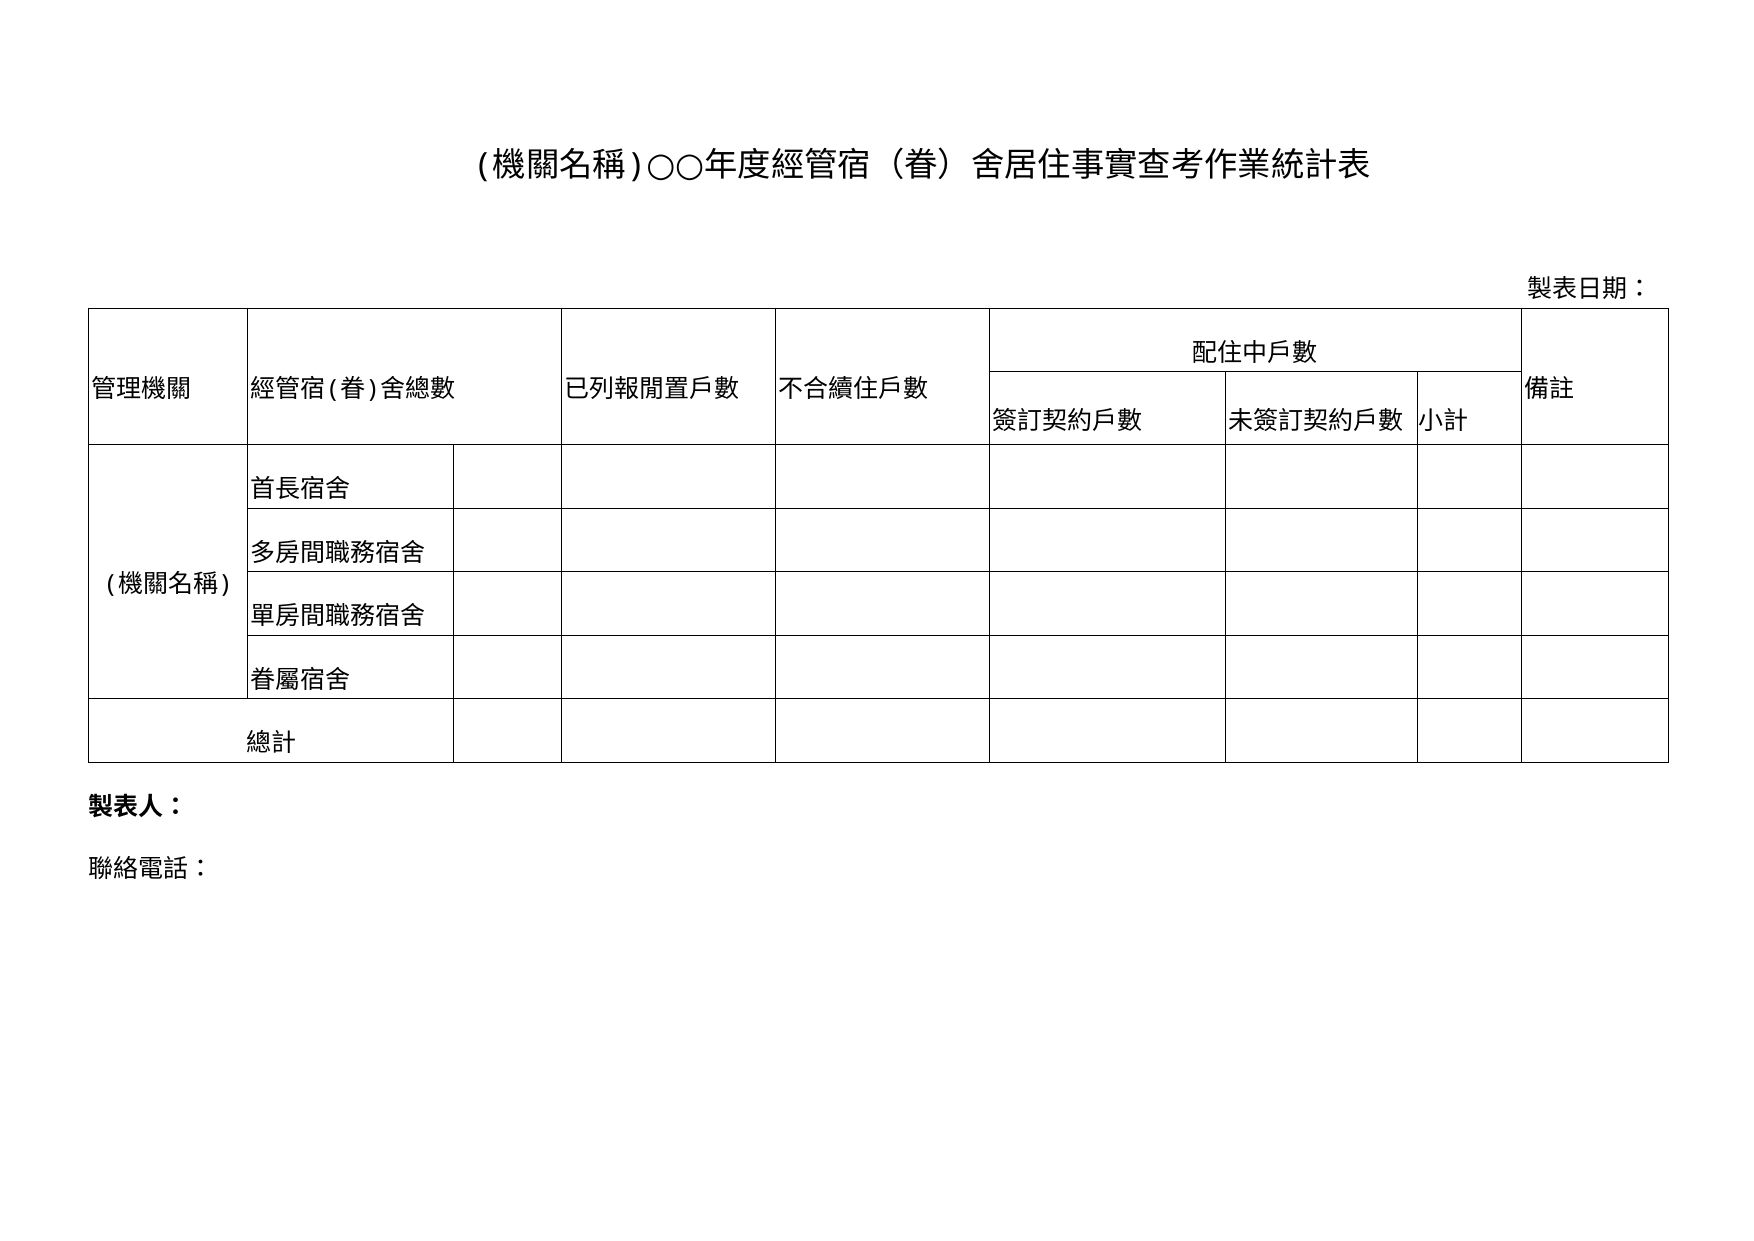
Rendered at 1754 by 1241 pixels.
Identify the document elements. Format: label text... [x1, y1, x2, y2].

table_cell 小計 [1418, 372, 1521, 444]
table_cell [1669, 308, 1754, 371]
table_cell [454, 572, 561, 635]
table_cell [776, 699, 989, 762]
table_cell 不合續住戶數 [776, 309, 989, 444]
table_cell [1669, 635, 1754, 698]
table_cell 簽訂契約戶數 [990, 372, 1225, 444]
table_cell [1418, 699, 1521, 762]
table_cell [776, 636, 989, 698]
table_cell [1522, 699, 1668, 762]
table_cell [1418, 445, 1521, 508]
table_cell [990, 509, 1225, 571]
table_cell [1226, 636, 1417, 698]
table_cell [776, 572, 989, 635]
table_cell [990, 572, 1225, 635]
table_cell [562, 699, 775, 762]
table_cell 管理機關 [89, 309, 247, 444]
table_cell 配住中戶數 [990, 309, 1521, 371]
table_cell [1669, 571, 1754, 635]
table_cell 單房間職務宿舍 [248, 572, 453, 635]
table_cell [1669, 371, 1754, 444]
table_cell [776, 509, 989, 571]
table_cell [1226, 572, 1417, 635]
table_header (機關名稱)○○年度經管宿（眷）舍居住事實查考作業統計表 製表日期： [89, 120, 1754, 308]
table_cell [990, 445, 1225, 508]
table_cell [1418, 636, 1521, 698]
table_cell [1522, 636, 1668, 698]
table_cell [1522, 509, 1668, 571]
table_cell [454, 699, 561, 762]
table_cell 多房間職務宿舍 [248, 509, 453, 571]
table_cell [1418, 509, 1521, 571]
table_cell [1522, 572, 1668, 635]
table_cell 未簽訂契約戶數 [1226, 372, 1417, 444]
table_cell [1669, 508, 1754, 571]
text 製表人： [89, 763, 1665, 825]
table_cell [562, 636, 775, 698]
table_cell 已列報閒置戶數 [562, 309, 775, 444]
table_cell [562, 572, 775, 635]
table_cell [1226, 699, 1417, 762]
table_cell 眷屬宿舍 [248, 636, 453, 698]
table_cell [454, 636, 561, 698]
text 聯絡電話： [89, 825, 1665, 888]
table_cell [990, 699, 1225, 762]
table_cell [454, 509, 561, 571]
table_cell [1226, 509, 1417, 571]
table_cell [562, 445, 775, 508]
table_cell 經管宿(眷)舍總數 [248, 309, 561, 444]
table_cell (機關名稱) [89, 445, 247, 698]
table_cell [776, 445, 989, 508]
table_cell [1418, 572, 1521, 635]
table_cell [1522, 445, 1668, 508]
table_cell 首長宿舍 [248, 445, 453, 508]
table_cell [562, 509, 775, 571]
table_cell 總計 [89, 699, 453, 762]
table_cell [990, 636, 1225, 698]
table_cell 備註 [1522, 309, 1668, 444]
table_cell [454, 445, 561, 508]
table_cell [1669, 698, 1754, 762]
table_cell [1226, 445, 1417, 508]
table_cell [1669, 444, 1754, 508]
